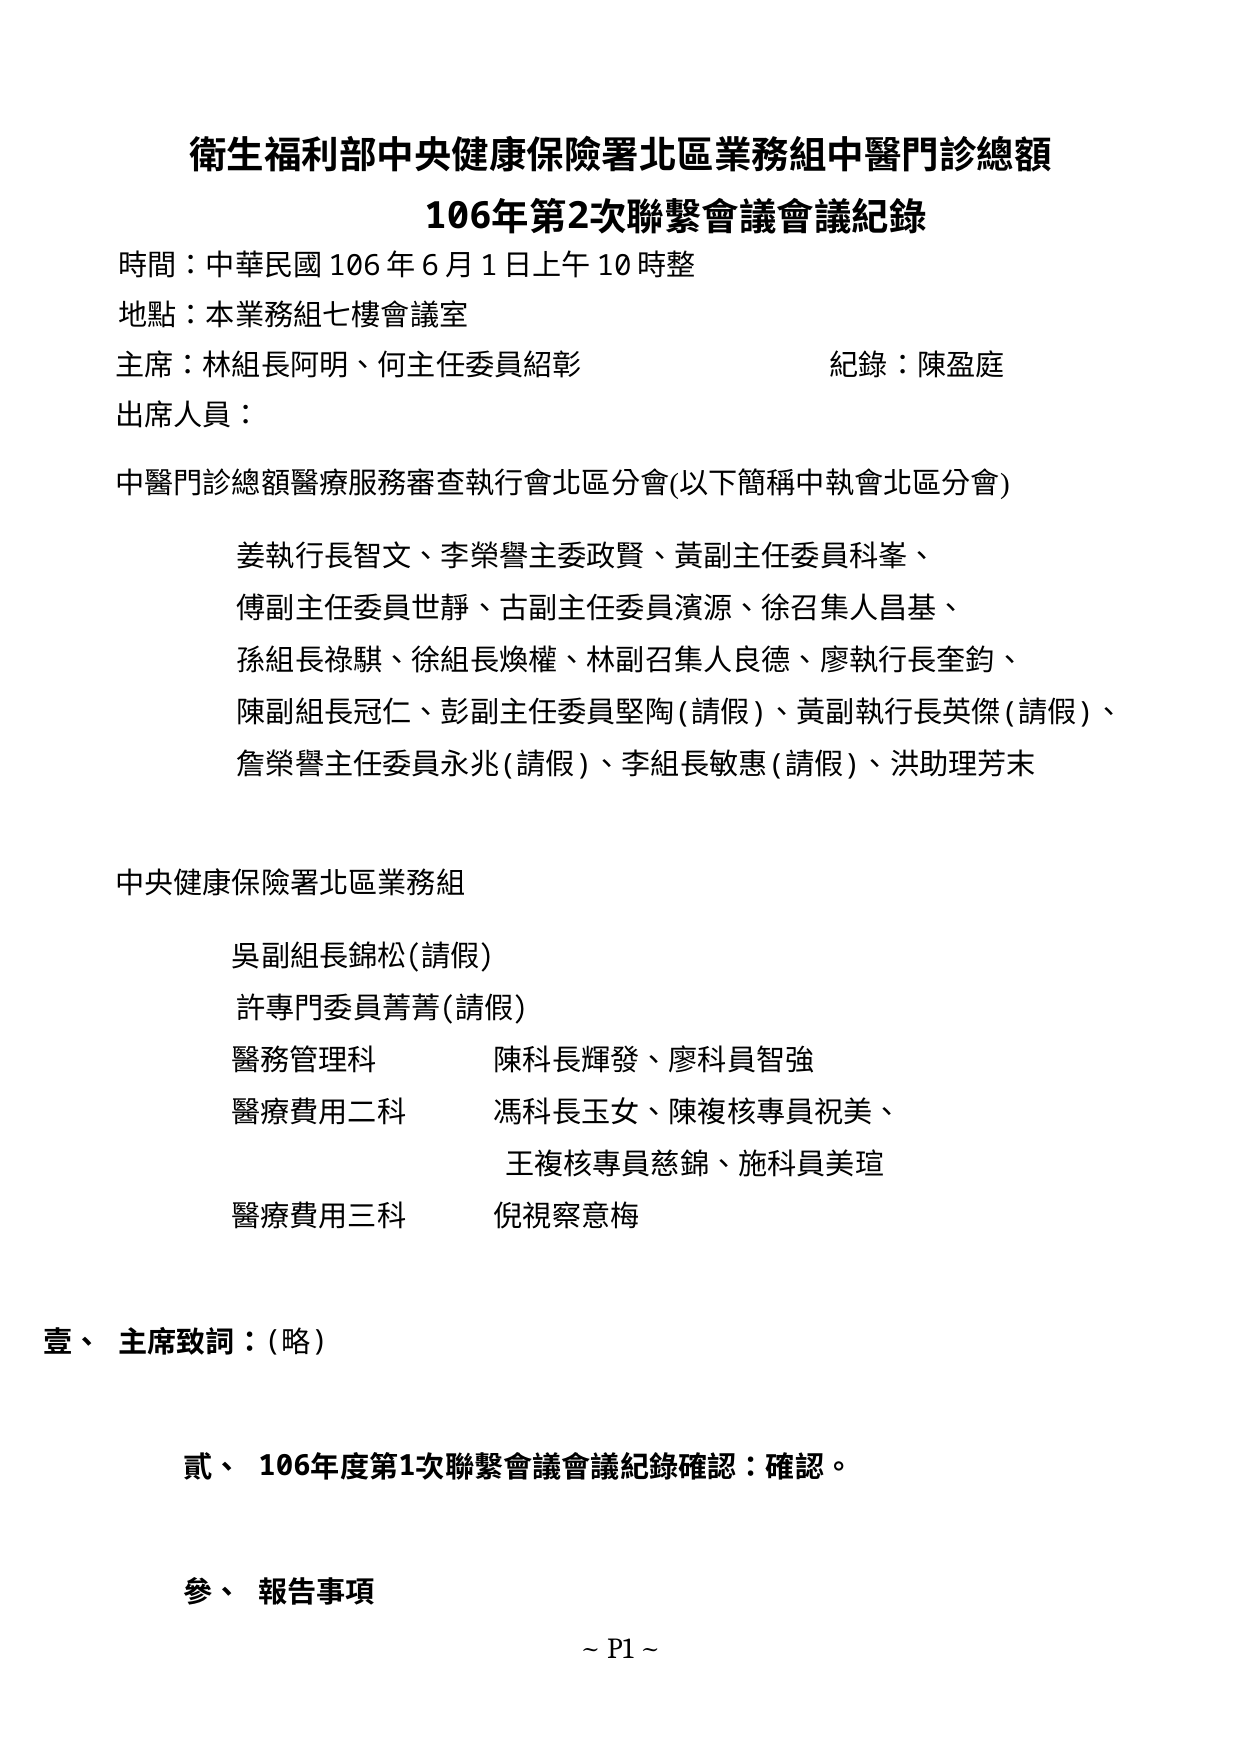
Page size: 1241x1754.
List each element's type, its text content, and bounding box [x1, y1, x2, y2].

text 106年第2次聯繫會議會議紀錄 [228, 173, 1122, 235]
text 王複核專員慈錦、施科員美瑄 [93, 1131, 1122, 1183]
text 衛生福利部中央健康保險署北區業務組中醫門診總額 [118, 110, 1122, 173]
list 報告事項 [183, 1548, 1122, 1610]
list 主席致詞：(略) [43, 1298, 1122, 1360]
text 主席：林組長阿明、何主任委員紹彰 紀錄：陳盈庭 [93, 335, 1122, 385]
list 106年度第1次聯繫會議會議紀錄確認：確認。 [183, 1423, 1122, 1485]
text 出席人員： [93, 385, 1122, 435]
text 醫務管理科 陳科長輝發、廖科員智強 [93, 1027, 1122, 1079]
text 陳副組長冠仁、彭副主任委員堅陶(請假)、黃副執行長英傑(請假)、詹榮譽主任委員永兆(請假)、李組長敏惠(請假)、洪助理芳末 [236, 679, 1122, 783]
text 醫療費用二科 馮科長玉女、陳複核專員祝美、 [93, 1079, 1122, 1131]
text 姜執行長智文、李榮譽主委政賢、黃副主任委員科峯、 [236, 523, 1122, 575]
text 地點：本業務組七樓會議室 [118, 285, 1122, 335]
text 時間：中華民國106年6月1日上午10時整 [118, 235, 1122, 285]
text 許專門委員菁菁(請假) [236, 975, 1122, 1027]
text 中央健康保險署北區業務組 [93, 854, 1122, 904]
text 傅副主任委員世靜、古副主任委員濱源、徐召集人昌基、 [236, 575, 1122, 627]
text 醫療費用三科 倪視察意梅 [93, 1183, 1122, 1235]
text 中醫門診總額醫療服務審查執行會北區分會(以下簡稱中執會北區分會) [93, 454, 1122, 504]
text 吳副組長錦松(請假) [93, 923, 1122, 975]
text 孫組長祿騏、徐組長煥權、林副召集人良德、廖執行長奎鈞、 [236, 627, 1122, 679]
